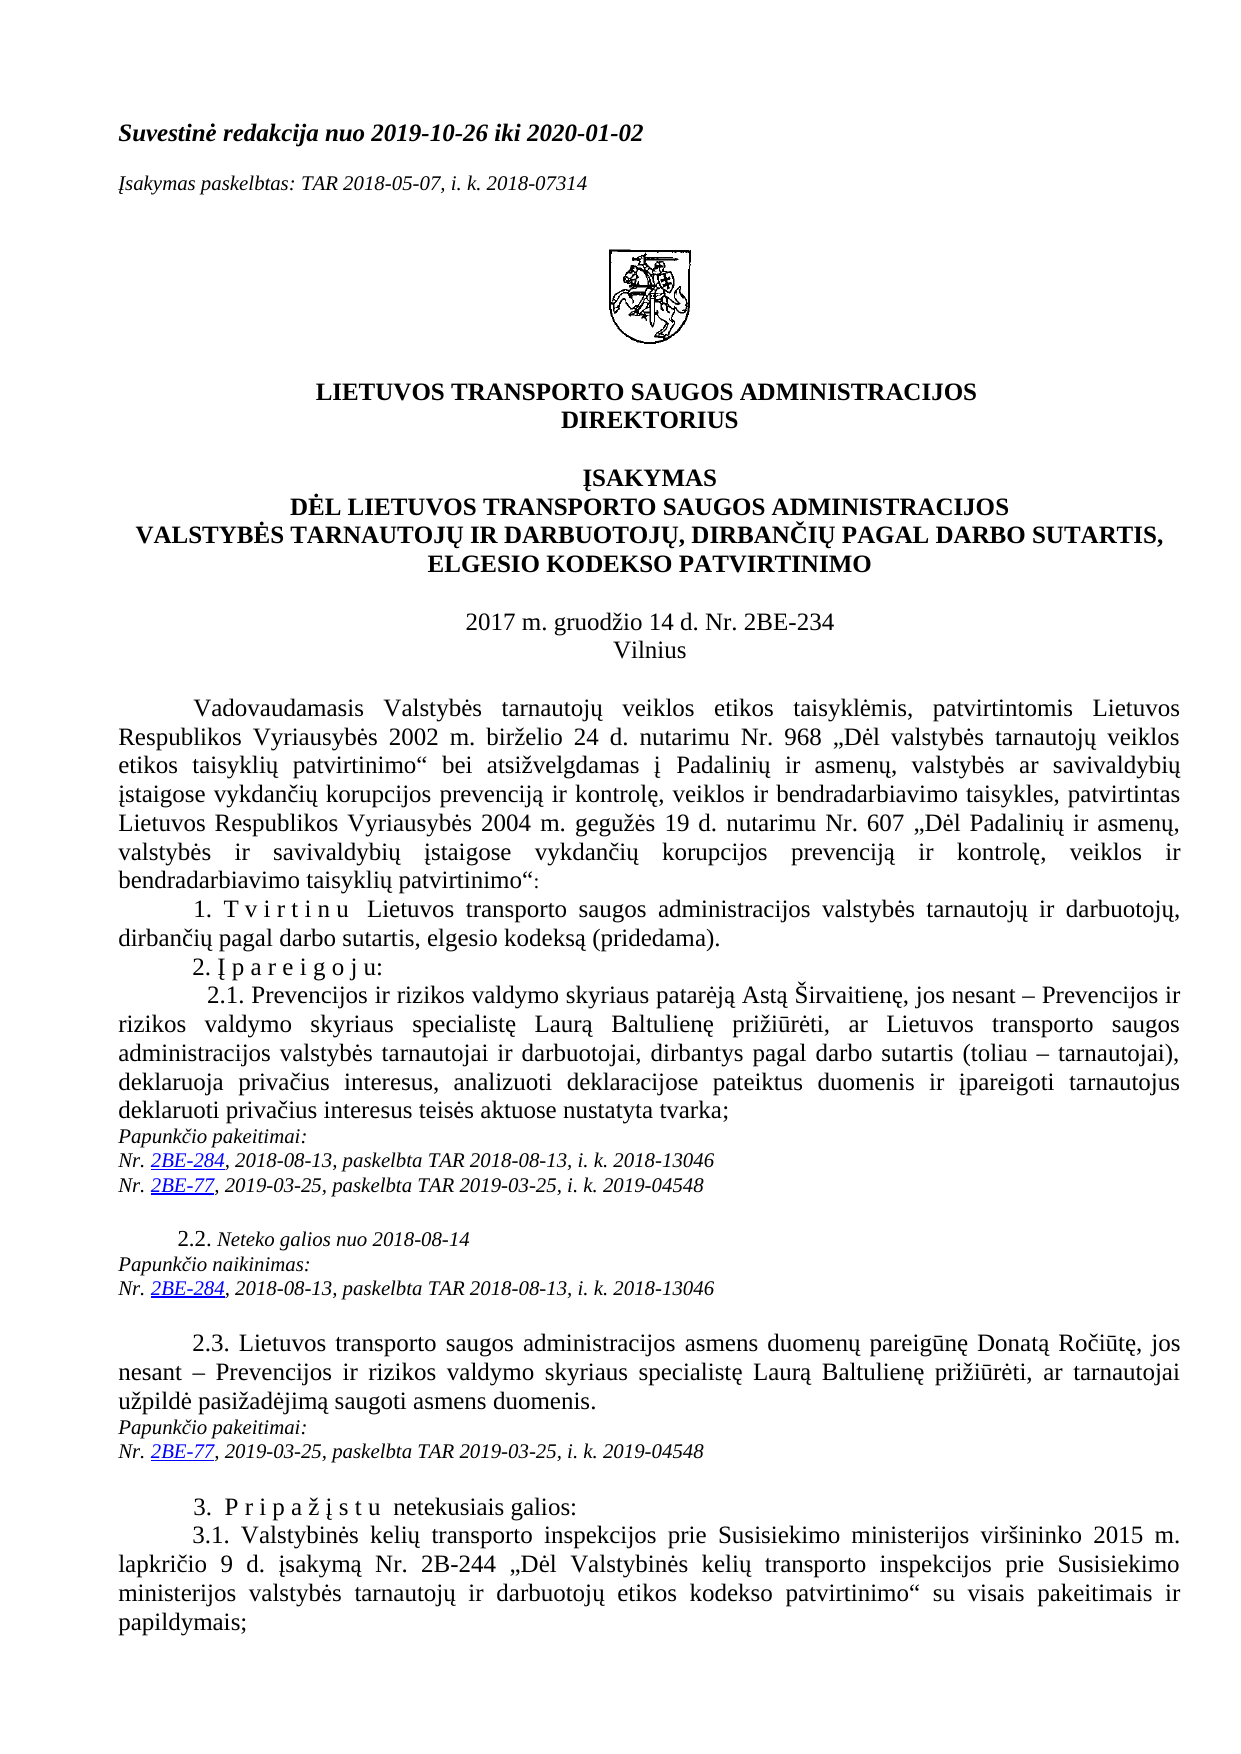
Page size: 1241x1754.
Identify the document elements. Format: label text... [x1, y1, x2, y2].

text Papunkčio pakeitimai: [118, 1124, 1181, 1148]
text LIETUVOS TRANSPORTO SAUGOS ADMINISTRACIJOS [118, 377, 1181, 406]
text 2.2. Neteko galios nuo 2018-08-14 [118, 1225, 1181, 1252]
text 2.3. Lietuvos transporto saugos administracijos asmens duomenų pareigūnę Donatą Ročiūtę, jos nesant – Prevencijos ir rizikos valdymo skyriaus specialistę Laurą Baltulienę prižiūrėti, ar tarnautojai užpildė pasižadėjimą saugoti asmens duomenis. [118, 1328, 1181, 1415]
text Nr. 2BE-77, 2019-03-25, paskelbta TAR 2019-03-25, i. k. 2019-04548 [118, 1439, 1181, 1463]
text Suvestinė redakcija nuo 2019-10-26 iki 2020-01-02 [118, 118, 1181, 147]
text 3. Pripažįstu netekusiais galios: [118, 1492, 1181, 1520]
text DIREKTORIUS [118, 406, 1181, 434]
text Įsakymas paskelbtas: TAR 2018-05-07, i. k. 2018-07314 [118, 171, 1181, 195]
text 2.1. Prevencijos ir rizikos valdymo skyriaus patarėją Astą Širvaitienę, jos nesant – Prevencijos ir rizikos valdymo skyriaus specialistę Laurą Baltulienę prižiūrėti, ar Lietuvos transporto saugos administracijos valstybės tarnautojai ir darbuotojai, dirbantys pagal darbo sutartis (toliau – tarnautojai), deklaruoja privačius interesus, analizuoti deklaracijose pateiktus duomenis ir įpareigoti tarnautojus deklaruoti privačius interesus teisės aktuose nustatyta tvarka; [118, 981, 1181, 1124]
text Vadovaudamasis Valstybės tarnautojų veiklos etikos taisyklėmis, patvirtintomis Lietuvos Respublikos Vyriausybės 2002 m. birželio 24 d. nutarimu Nr. 968 „Dėl valstybės tarnautojų veiklos etikos taisyklių patvirtinimo“ bei atsižvelgdamas į Padalinių ir asmenų, valstybės ar savivaldybių įstaigose vykdančių korupcijos prevenciją ir kontrolę, veiklos ir bendradarbiavimo taisykles, patvirtintas Lietuvos Respublikos Vyriausybės 2004 m. gegužės 19 d. nutarimu Nr. 607 „Dėl Padalinių ir asmenų, valstybės ir savivaldybių įstaigose vykdančių korupcijos prevenciją ir kontrolę, veiklos ir bendradarbiavimo taisyklių patvirtinimo“: [118, 693, 1181, 894]
text 2. Į p a r e i g o j u: [118, 952, 1181, 981]
text Vilnius [118, 636, 1181, 664]
text 1. Tvirtinu Lietuvos transporto saugos administracijos valstybės tarnautojų ir darbuotojų, dirbančių pagal darbo sutartis, elgesio kodeksą (pridedama). [118, 894, 1181, 952]
text DĖL LIETUVOS TRANSPORTO SAUGOS ADMINISTRACIJOS [118, 492, 1181, 521]
text Nr. 2BE-284, 2018-08-13, paskelbta TAR 2018-08-13, i. k. 2018-13046 [118, 1276, 1181, 1300]
text 3.1. Valstybinės kelių transporto inspekcijos prie Susisiekimo ministerijos viršininko 2015 m. lapkričio 9 d. įsakymą Nr. 2B-244 „Dėl Valstybinės kelių transporto inspekcijos prie Susisiekimo ministerijos valstybės tarnautojų ir darbuotojų etikos kodekso patvirtinimo“ su visais pakeitimais ir papildymais; [118, 1520, 1181, 1635]
text Nr. 2BE-284, 2018-08-13, paskelbta TAR 2018-08-13, i. k. 2018-13046 [118, 1148, 1181, 1172]
text Papunkčio naikinimas: [118, 1252, 1181, 1276]
text Papunkčio pakeitimai: [118, 1415, 1181, 1439]
text 2017 m. gruodžio 14 d. Nr. 2BE-234 [118, 607, 1181, 636]
text VALSTYBĖS TARNAUTOJŲ IR DARBUOTOJŲ, DIRBANČIŲ PAGAL DARBO SUTARTIS, ELGESIO KODEKSO PATVIRTINIMO [118, 521, 1181, 578]
text Nr. 2BE-77, 2019-03-25, paskelbta TAR 2019-03-25, i. k. 2019-04548 [118, 1172, 1181, 1197]
text ĮSAKYMAS [118, 463, 1181, 492]
